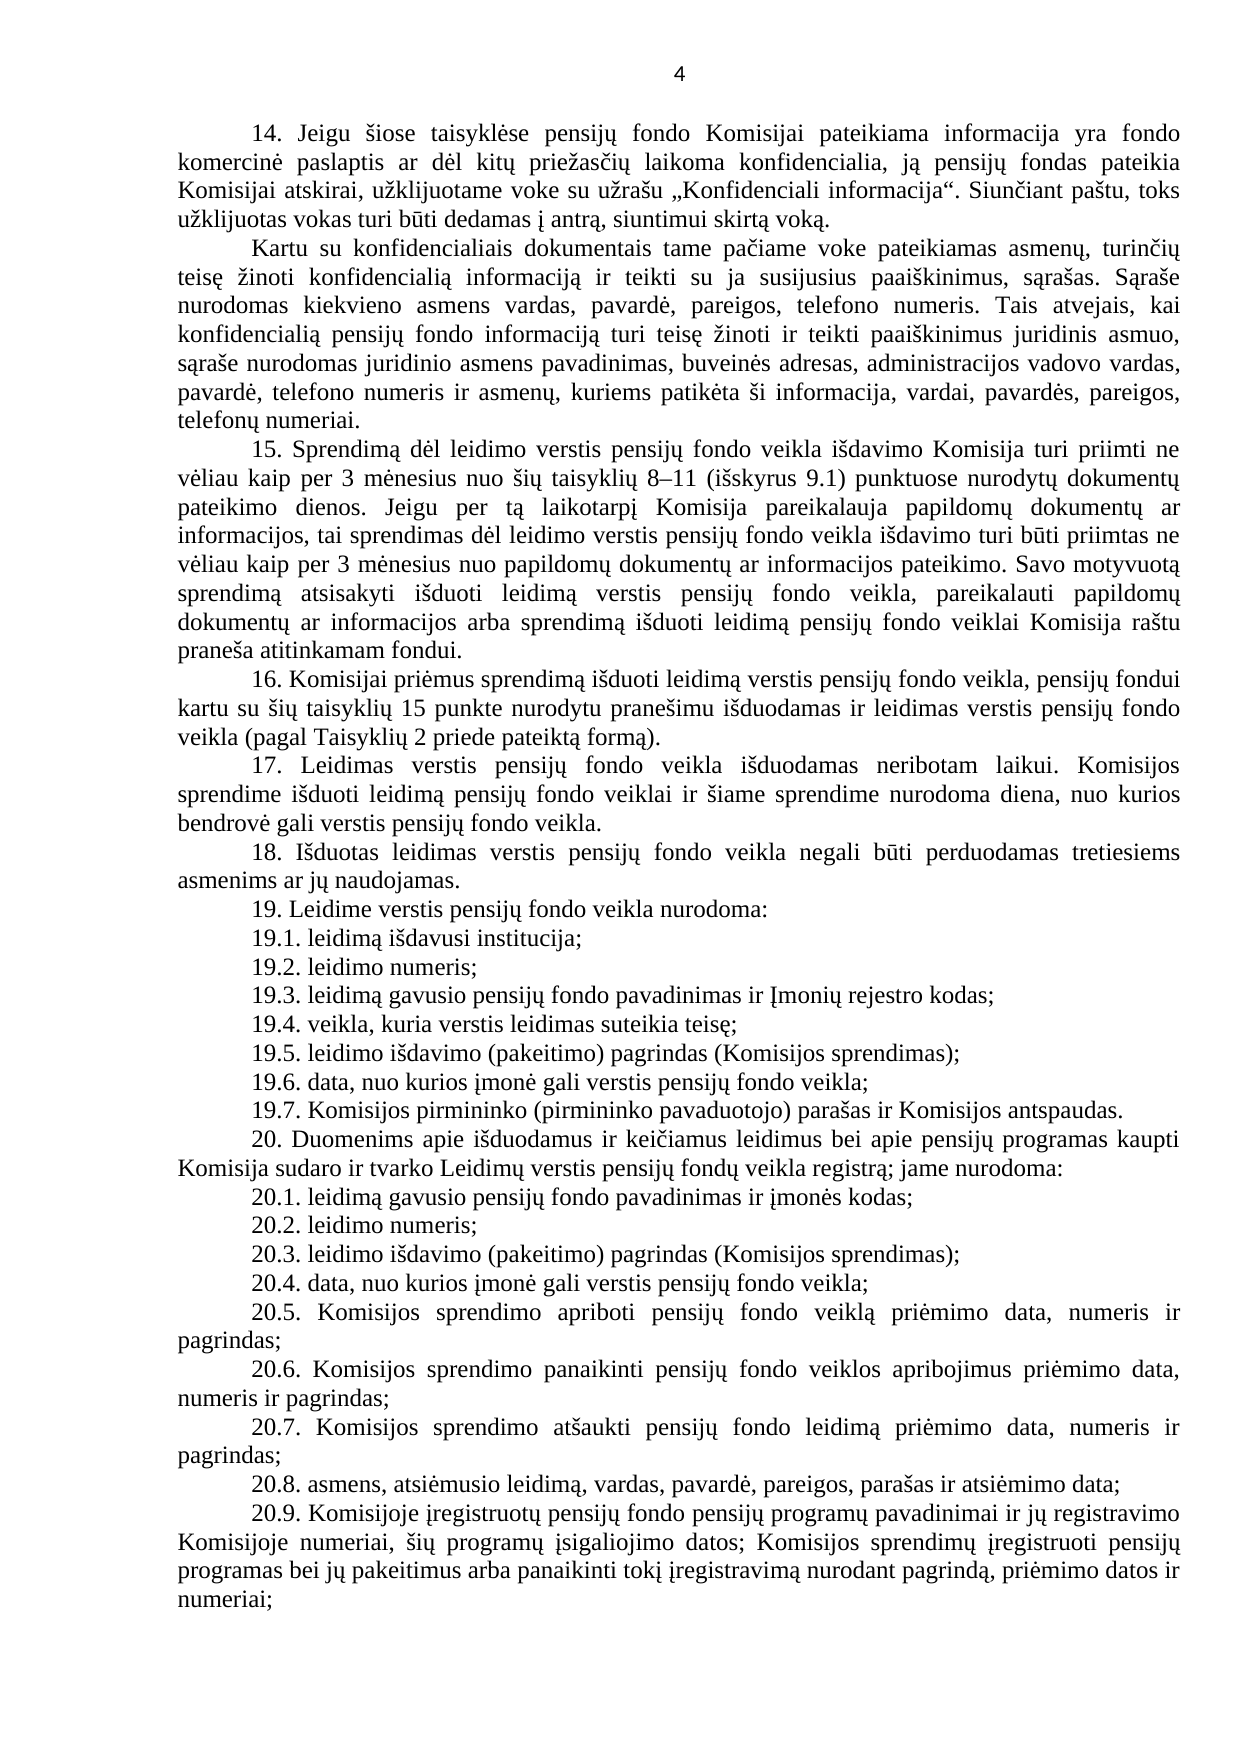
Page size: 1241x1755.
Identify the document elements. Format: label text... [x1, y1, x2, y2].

text 19.7. Komisijos pirmininko (pirmininko pavaduotojo) parašas ir Komisijos antspaudas. [177, 1096, 1181, 1124]
text 19.6. data, nuo kurios įmonė gali verstis pensijų fondo veikla; [177, 1067, 1181, 1096]
text 18. Išduotas leidimas verstis pensijų fondo veikla negali būti perduodamas tretiesiems asmenims ar jų naudojamas. [177, 837, 1181, 894]
text 20.8. asmens, atsiėmusio leidimą, vardas, pavardė, pareigos, parašas ir atsiėmimo data; [177, 1469, 1181, 1498]
text 20.3. leidimo išdavimo (pakeitimo) pagrindas (Komisijos sprendimas); [177, 1239, 1181, 1268]
text 20.2. leidimo numeris; [177, 1211, 1181, 1239]
text 17. Leidimas verstis pensijų fondo veikla išduodamas neribotam laikui. Komisijos sprendime išduoti leidimą pensijų fondo veiklai ir šiame sprendime nurodoma diena, nuo kurios bendrovė gali verstis pensijų fondo veikla. [177, 751, 1181, 837]
text 19.1. leidimą išdavusi institucija; [177, 923, 1181, 952]
text 20.9. Komisijoje įregistruotų pensijų fondo pensijų programų pavadinimai ir jų registravimo Komisijoje numeriai, šių programų įsigaliojimo datos; Komisijos sprendimų įregistruoti pensijų programas bei jų pakeitimus arba panaikinti tokį įregistravimą nurodant pagrindą, priėmimo datos ir numeriai; [177, 1498, 1181, 1613]
text 19.4. veikla, kuria verstis leidimas suteikia teisę; [177, 1009, 1181, 1038]
text 20.6. Komisijos sprendimo panaikinti pensijų fondo veiklos apribojimus priėmimo data, numeris ir pagrindas; [177, 1354, 1181, 1412]
text 20. Duomenims apie išduodamus ir keičiamus leidimus bei apie pensijų programas kaupti Komisija sudaro ir tvarko Leidimų verstis pensijų fondų veikla registrą; jame nurodoma: [177, 1124, 1181, 1182]
text 20.5. Komisijos sprendimo apriboti pensijų fondo veiklą priėmimo data, numeris ir pagrindas; [177, 1297, 1181, 1354]
text 20.4. data, nuo kurios įmonė gali verstis pensijų fondo veikla; [177, 1268, 1181, 1297]
text 14. Jeigu šiose taisyklėse pensijų fondo Komisijai pateikiama informacija yra fondo komercinė paslaptis ar dėl kitų priežasčių laikoma konfidencialia, ją pensijų fondas pateikia Komisijai atskirai, užklijuotame voke su užrašu „Konfidenciali informacija“. Siunčiant paštu, toks užklijuotas vokas turi būti dedamas į antrą, siuntimui skirtą voką. [177, 118, 1181, 233]
text 19.3. leidimą gavusio pensijų fondo pavadinimas ir Įmonių rejestro kodas; [177, 981, 1181, 1009]
text 19.2. leidimo numeris; [177, 952, 1181, 981]
text Kartu su konfidencialiais dokumentais tame pačiame voke pateikiamas asmenų, turinčių teisę žinoti konfidencialią informaciją ir teikti su ja susijusius paaiškinimus, sąrašas. Sąraše nurodomas kiekvieno asmens vardas, pavardė, pareigos, telefono numeris. Tais atvejais, kai konfidencialią pensijų fondo informaciją turi teisę žinoti ir teikti paaiškinimus juridinis asmuo, sąraše nurodomas juridinio asmens pavadinimas, buveinės adresas, administracijos vadovo vardas, pavardė, telefono numeris ir asmenų, kuriems patikėta ši informacija, vardai, pavardės, pareigos, telefonų numeriai. [177, 233, 1181, 434]
text 19. Leidime verstis pensijų fondo veikla nurodoma: [177, 894, 1181, 923]
text 20.1. leidimą gavusio pensijų fondo pavadinimas ir įmonės kodas; [177, 1182, 1181, 1211]
text 15. Sprendimą dėl leidimo verstis pensijų fondo veikla išdavimo Komisija turi priimti ne vėliau kaip per 3 mėnesius nuo šių taisyklių 8–11 (išskyrus 9.1) punktuose nurodytų dokumentų pateikimo dienos. Jeigu per tą laikotarpį Komisija pareikalauja papildomų dokumentų ar informacijos, tai sprendimas dėl leidimo verstis pensijų fondo veikla išdavimo turi būti priimtas ne vėliau kaip per 3 mėnesius nuo papildomų dokumentų ar informacijos pateikimo. Savo motyvuotą sprendimą atsisakyti išduoti leidimą verstis pensijų fondo veikla, pareikalauti papildomų dokumentų ar informacijos arba sprendimą išduoti leidimą pensijų fondo veiklai Komisija raštu praneša atitinkamam fondui. [177, 434, 1181, 664]
text 16. Komisijai priėmus sprendimą išduoti leidimą verstis pensijų fondo veikla, pensijų fondui kartu su šių taisyklių 15 punkte nurodytu pranešimu išduodamas ir leidimas verstis pensijų fondo veikla (pagal Taisyklių 2 priede pateiktą formą). [177, 664, 1181, 751]
text 20.7. Komisijos sprendimo atšaukti pensijų fondo leidimą priėmimo data, numeris ir pagrindas; [177, 1412, 1181, 1469]
text 19.5. leidimo išdavimo (pakeitimo) pagrindas (Komisijos sprendimas); [177, 1038, 1181, 1067]
